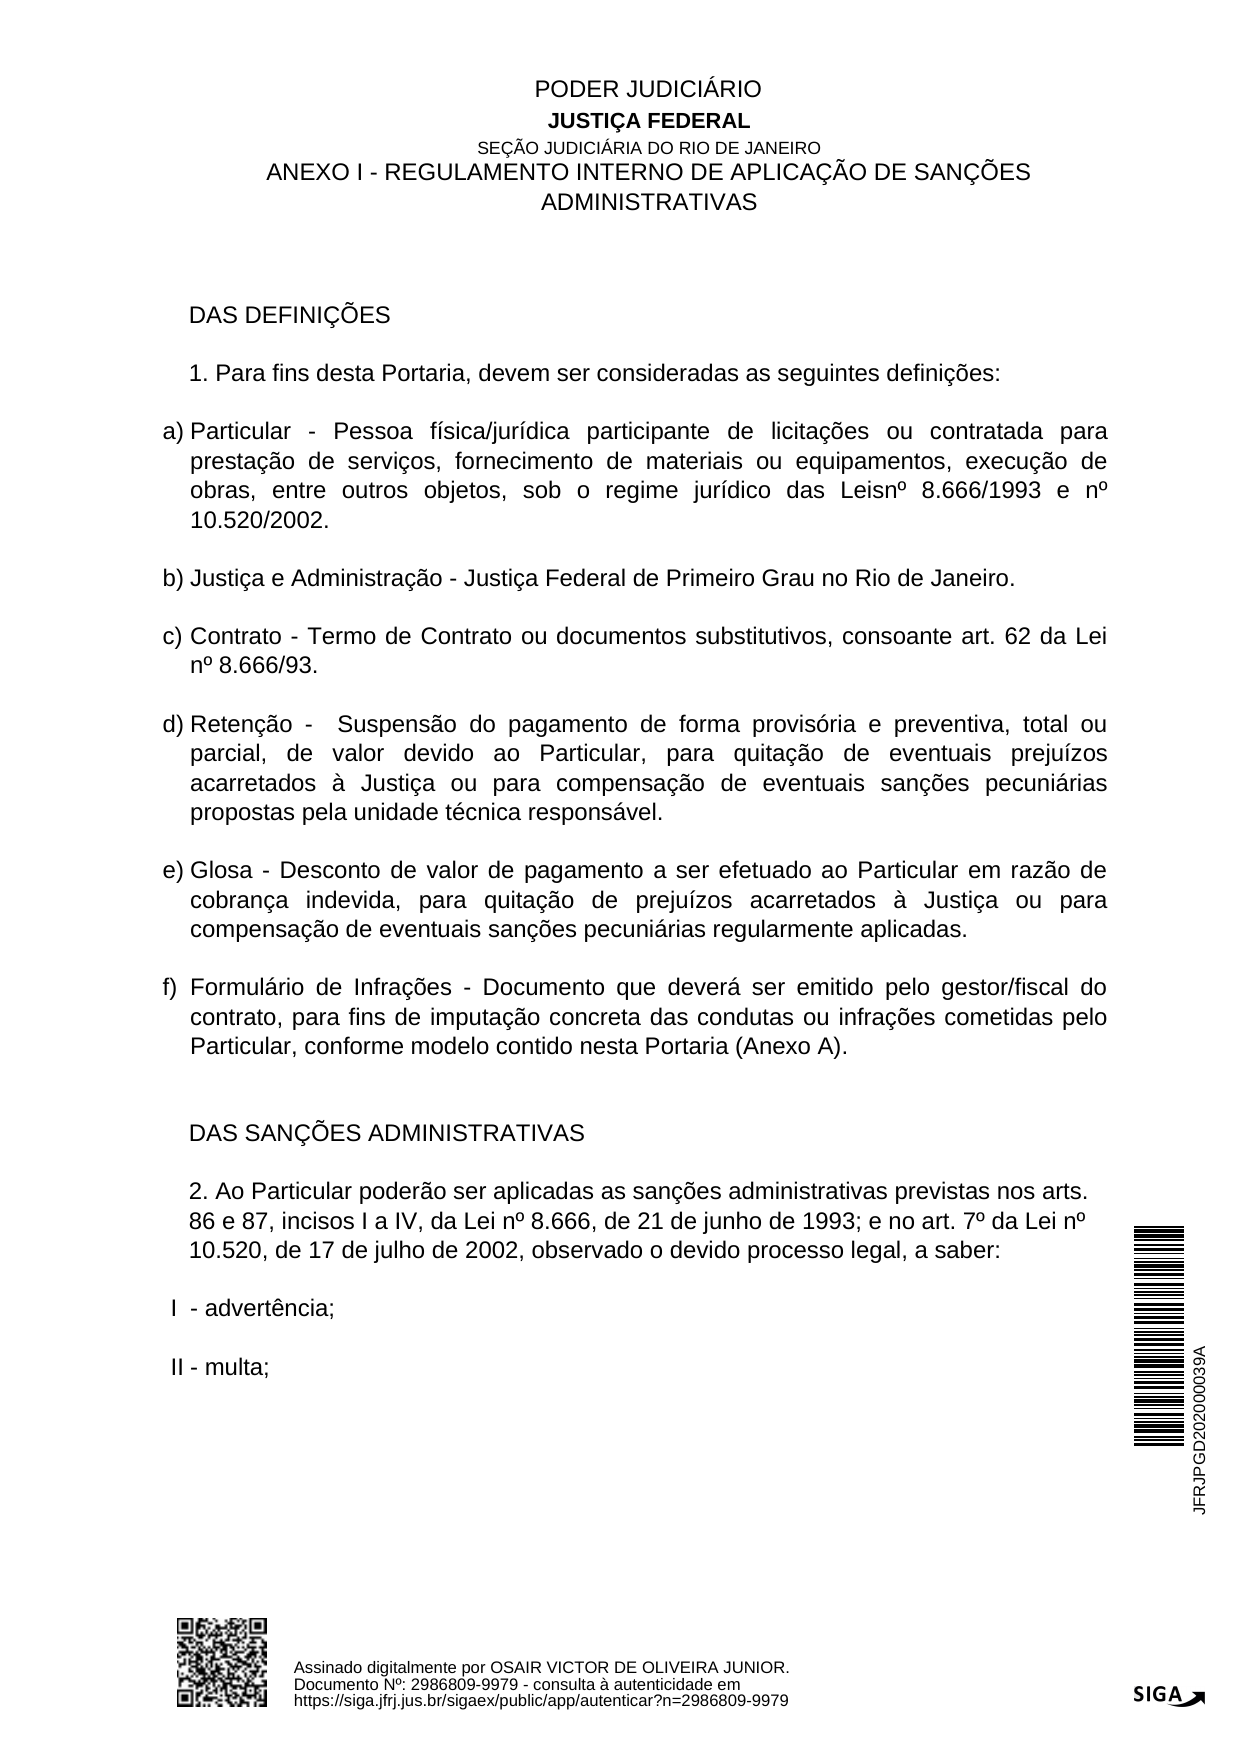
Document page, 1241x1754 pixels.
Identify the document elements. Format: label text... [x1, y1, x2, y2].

text DAS DEFINIÇÕES [188, 301, 1109, 329]
text 86 e 87, incisos I a IV, da Lei nº 8.666, de 21 de junho de 1993; e no art. 7º da Lei nº [188, 1207, 1109, 1234]
list - advertência; [170, 1294, 1109, 1322]
list - multa; [170, 1352, 1109, 1380]
list Particular - Pessoa física/jurídica participante de licitações ou contratada para prestação de serviços, fornecimento de materiais ou equipamentos, execução de obras, entre outros objetos, sob o regime jurídico das Leisnº 8.666/1993 e nº 10.520/2002. [162, 417, 1109, 533]
text ADMINISTRATIVAS [190, 187, 1108, 215]
list Retenção - Suspensão do pagamento de forma provisória e preventiva, total ou parcial, de valor devido ao Particular, para quitação de eventuais prejuízos acarretados à Justiça ou para compensação de eventuais sanções pecuniárias propostas pela unidade técnica responsável. [162, 709, 1109, 826]
text 2. Ao Particular poderão ser aplicadas as sanções administrativas previstas nos arts. [188, 1177, 1109, 1204]
list Formulário de Infrações - Documento que deverá ser emitido pelo gestor/fiscal do contrato, para fins de imputação concreta das condutas ou infrações cometidas pelo Particular, conforme modelo contido nesta Portaria (Anexo A). [162, 973, 1109, 1060]
text ANEXO I - REGULAMENTO INTERNO DE APLICAÇÃO DE SANÇÕES [190, 158, 1107, 186]
text DAS SANÇÕES ADMINISTRATIVAS [188, 1118, 1109, 1146]
list Contrato - Termo de Contrato ou documentos substitutivos, consoante art. 62 da Lei nº 8.666/93. [162, 622, 1109, 679]
text 10.520, de 17 de julho de 2002, observado o devido processo legal, a saber: [188, 1236, 1109, 1264]
list Glosa - Desconto de valor de pagamento a ser efetuado ao Particular em razão de cobrança indevida, para quitação de prejuízos acarretados à Justiça ou para compensação de eventuais sanções pecuniárias regularmente aplicadas. [162, 856, 1109, 943]
text 1. Para fins desta Portaria, devem ser consideradas as seguintes definições: [188, 359, 1109, 387]
list Justiça e Administração - Justiça Federal de Primeiro Grau no Rio de Janeiro. [162, 564, 1109, 591]
